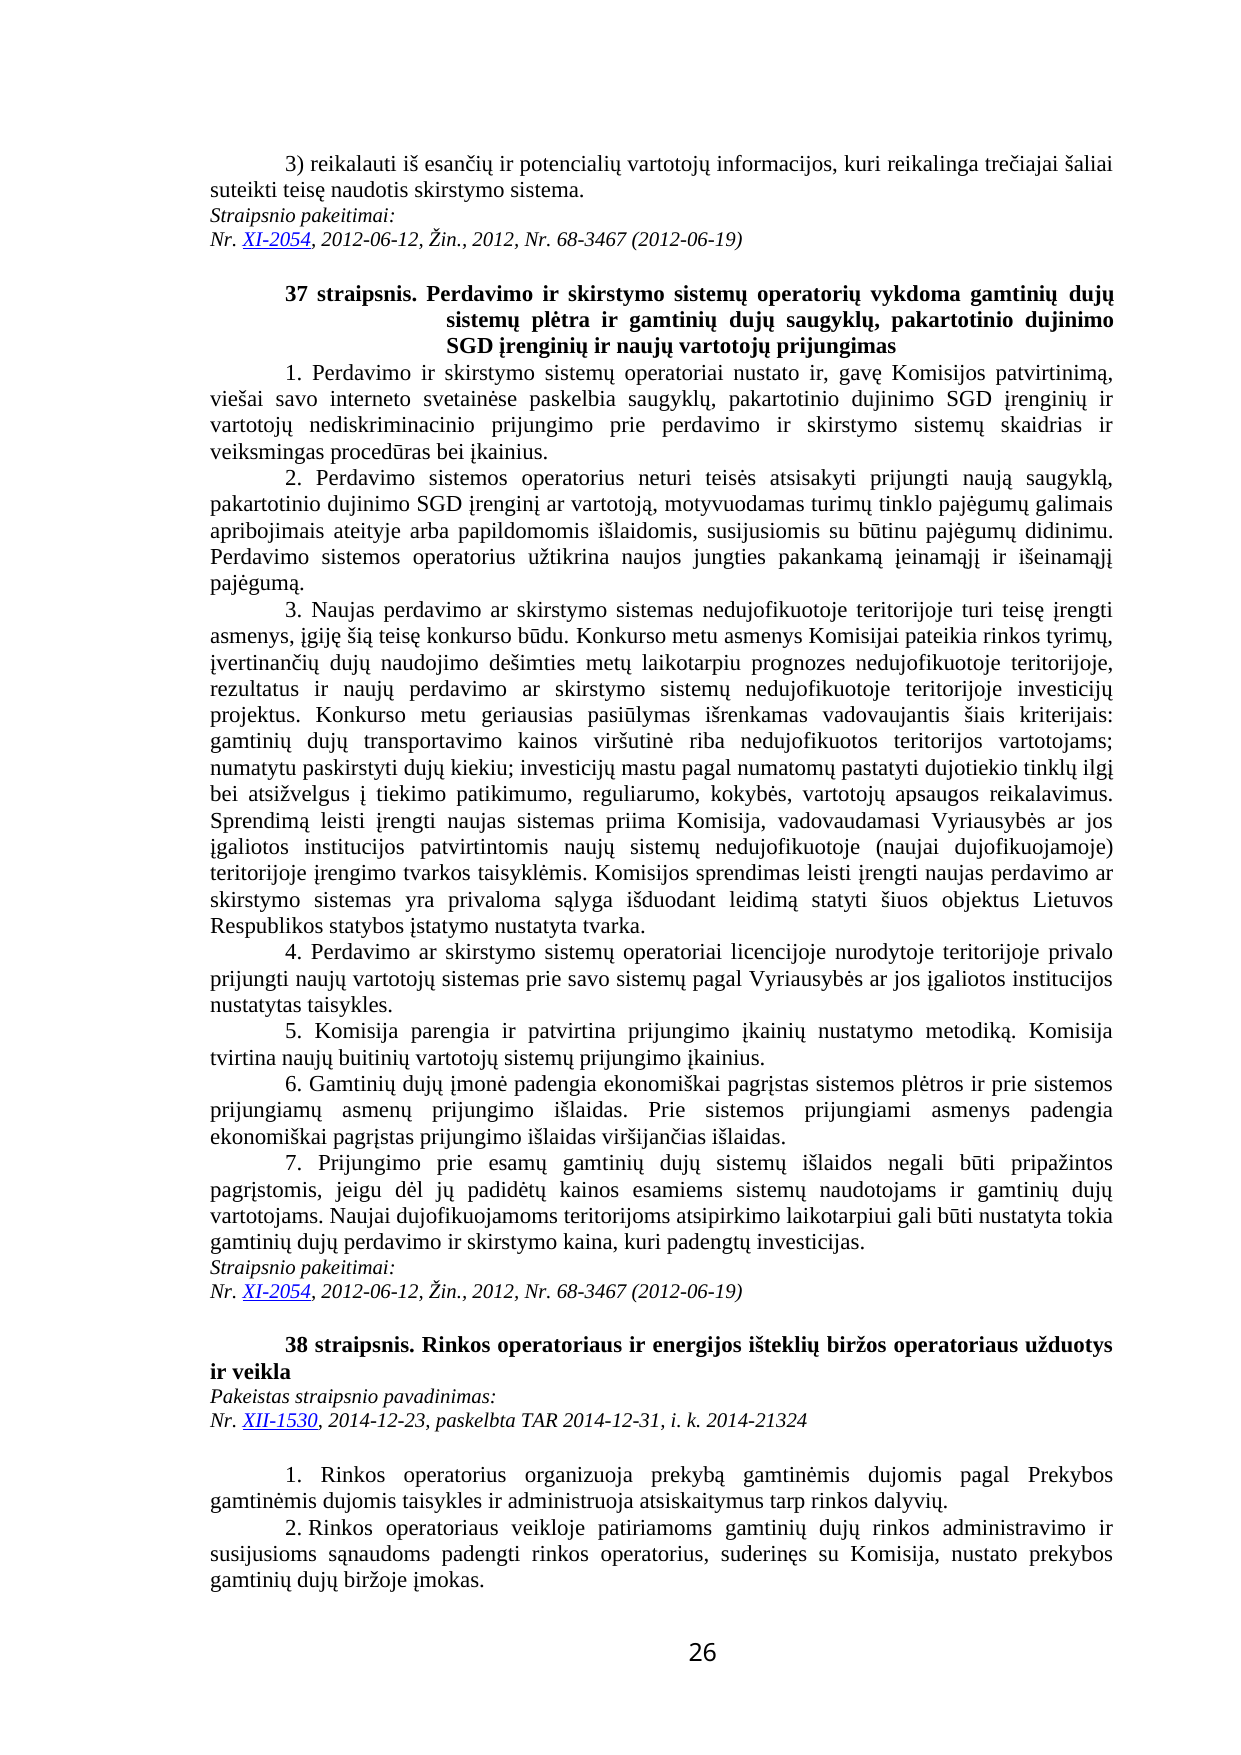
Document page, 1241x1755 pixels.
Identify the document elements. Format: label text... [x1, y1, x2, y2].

text 3. Naujas perdavimo ar skirstymo sistemas nedujofikuotoje teritorijoje turi teisę įrengti asmenys, įgiję šią teisę konkurso būdu. Konkurso metu asmenys Komisijai pateikia rinkos tyrimų, įvertinančių dujų naudojimo dešimties metų laikotarpiu prognozes nedujofikuotoje teritorijoje, rezultatus ir naujų perdavimo ar skirstymo sistemų nedujofikuotoje teritorijoje investicijų projektus. Konkurso metu geriausias pasiūlymas išrenkamas vadovaujantis šiais kriterijais: gamtinių dujų transportavimo kainos viršutinė riba nedujofikuotos teritorijos vartotojams; numatytu paskirstyti dujų kiekiu; investicijų mastu pagal numatomų pastatyti dujotiekio tinklų ilgį bei atsižvelgus į tiekimo patikimumo, reguliarumo, kokybės, vartotojų apsaugos reikalavimus. Sprendimą leisti įrengti naujas sistemas priima Komisija, vadovaudamasi Vyriausybės ar jos įgaliotos institucijos patvirtintomis naujų sistemų nedujofikuotoje (naujai dujofikuojamoje) teritorijoje įrengimo tvarkos taisyklėmis. Komisijos sprendimas leisti įrengti naujas perdavimo ar skirstymo sistemas yra privaloma sąlyga išduodant leidimą statyti šiuos objektus Lietuvos Respublikos statybos įstatymo nustatyta tvarka. [210, 596, 1114, 938]
text 38 straipsnis. Rinkos operatoriaus ir energijos išteklių biržos operatoriaus užduotys ir veikla [210, 1332, 1114, 1384]
text Straipsnio pakeitimai: [210, 203, 1120, 227]
text 37 straipsnis. Perdavimo ir skirstymo sistemų operatorių vykdoma gamtinių dujų sistemų plėtra ir gamtinių dujų saugyklų, pakartotinio dujinimo SGD įrenginių ir naujų vartotojų prijungimas [285, 279, 1114, 359]
text Nr. XI-2054, 2012-06-12, Žin., 2012, Nr. 68-3467 (2012-06-19) [210, 1279, 1120, 1303]
text 1. Rinkos operatorius organizuoja prekybą gamtinėmis dujomis pagal Prekybos gamtinėmis dujomis taisykles ir administruoja atsiskaitymus tarp rinkos dalyvių. [210, 1461, 1114, 1514]
text Straipsnio pakeitimai: [210, 1255, 1120, 1279]
text Nr. XI-2054, 2012-06-12, Žin., 2012, Nr. 68-3467 (2012-06-19) [210, 227, 1120, 251]
text 7. Prijungimo prie esamų gamtinių dujų sistemų išlaidos negali būti pripažintos pagrįstomis, jeigu dėl jų padidėtų kainos esamiems sistemų naudotojams ir gamtinių dujų vartotojams. Naujai dujofikuojamoms teritorijoms atsipirkimo laikotarpiui gali būti nustatyta tokia gamtinių dujų perdavimo ir skirstymo kaina, kuri padengtų investicijas. [210, 1149, 1114, 1255]
text 4. Perdavimo ar skirstymo sistemų operatoriai licencijoje nurodytoje teritorijoje privalo prijungti naujų vartotojų sistemas prie savo sistemų pagal Vyriausybės ar jos įgaliotos institucijos nustatytas taisykles. [210, 938, 1114, 1017]
text Nr. XII-1530, 2014-12-23, paskelbta TAR 2014-12-31, i. k. 2014-21324 [210, 1408, 1120, 1432]
text 6. Gamtinių dujų įmonė padengia ekonomiškai pagrįstas sistemos plėtros ir prie sistemos prijungiamų asmenų prijungimo išlaidas. Prie sistemos prijungiami asmenys padengia ekonomiškai pagrįstas prijungimo išlaidas viršijančias išlaidas. [210, 1070, 1114, 1149]
text 3) reikalauti iš esančių ir potencialių vartotojų informacijos, kuri reikalinga trečiajai šaliai suteikti teisę naudotis skirstymo sistema. [210, 150, 1114, 203]
text 1. Perdavimo ir skirstymo sistemų operatoriai nustato ir, gavę Komisijos patvirtinimą, viešai savo interneto svetainėse paskelbia saugyklų, pakartotinio dujinimo SGD įrenginių ir vartotojų nediskriminacinio prijungimo prie perdavimo ir skirstymo sistemų skaidrias ir veiksmingas procedūras bei įkainius. [210, 359, 1114, 464]
text Pakeistas straipsnio pavadinimas: [210, 1384, 1120, 1408]
text 2. Perdavimo sistemos operatorius neturi teisės atsisakyti prijungti naują saugyklą, pakartotinio dujinimo SGD įrenginį ar vartotoją, motyvuodamas turimų tinklo pajėgumų galimais apribojimais ateityje arba papildomomis išlaidomis, susijusiomis su būtinu pajėgumų didinimu. Perdavimo sistemos operatorius užtikrina naujos jungties pakankamą įeinamąjį ir išeinamąjį pajėgumą. [210, 464, 1114, 596]
text 2. Rinkos operatoriaus veikloje patiriamoms gamtinių dujų rinkos administravimo ir susijusioms sąnaudoms padengti rinkos operatorius, suderinęs su Komisija, nustato prekybos gamtinių dujų biržoje įmokas. [210, 1514, 1114, 1593]
text 5. Komisija parengia ir patvirtina prijungimo įkainių nustatymo metodiką. Komisija tvirtina naujų buitinių vartotojų sistemų prijungimo įkainius. [210, 1017, 1114, 1070]
